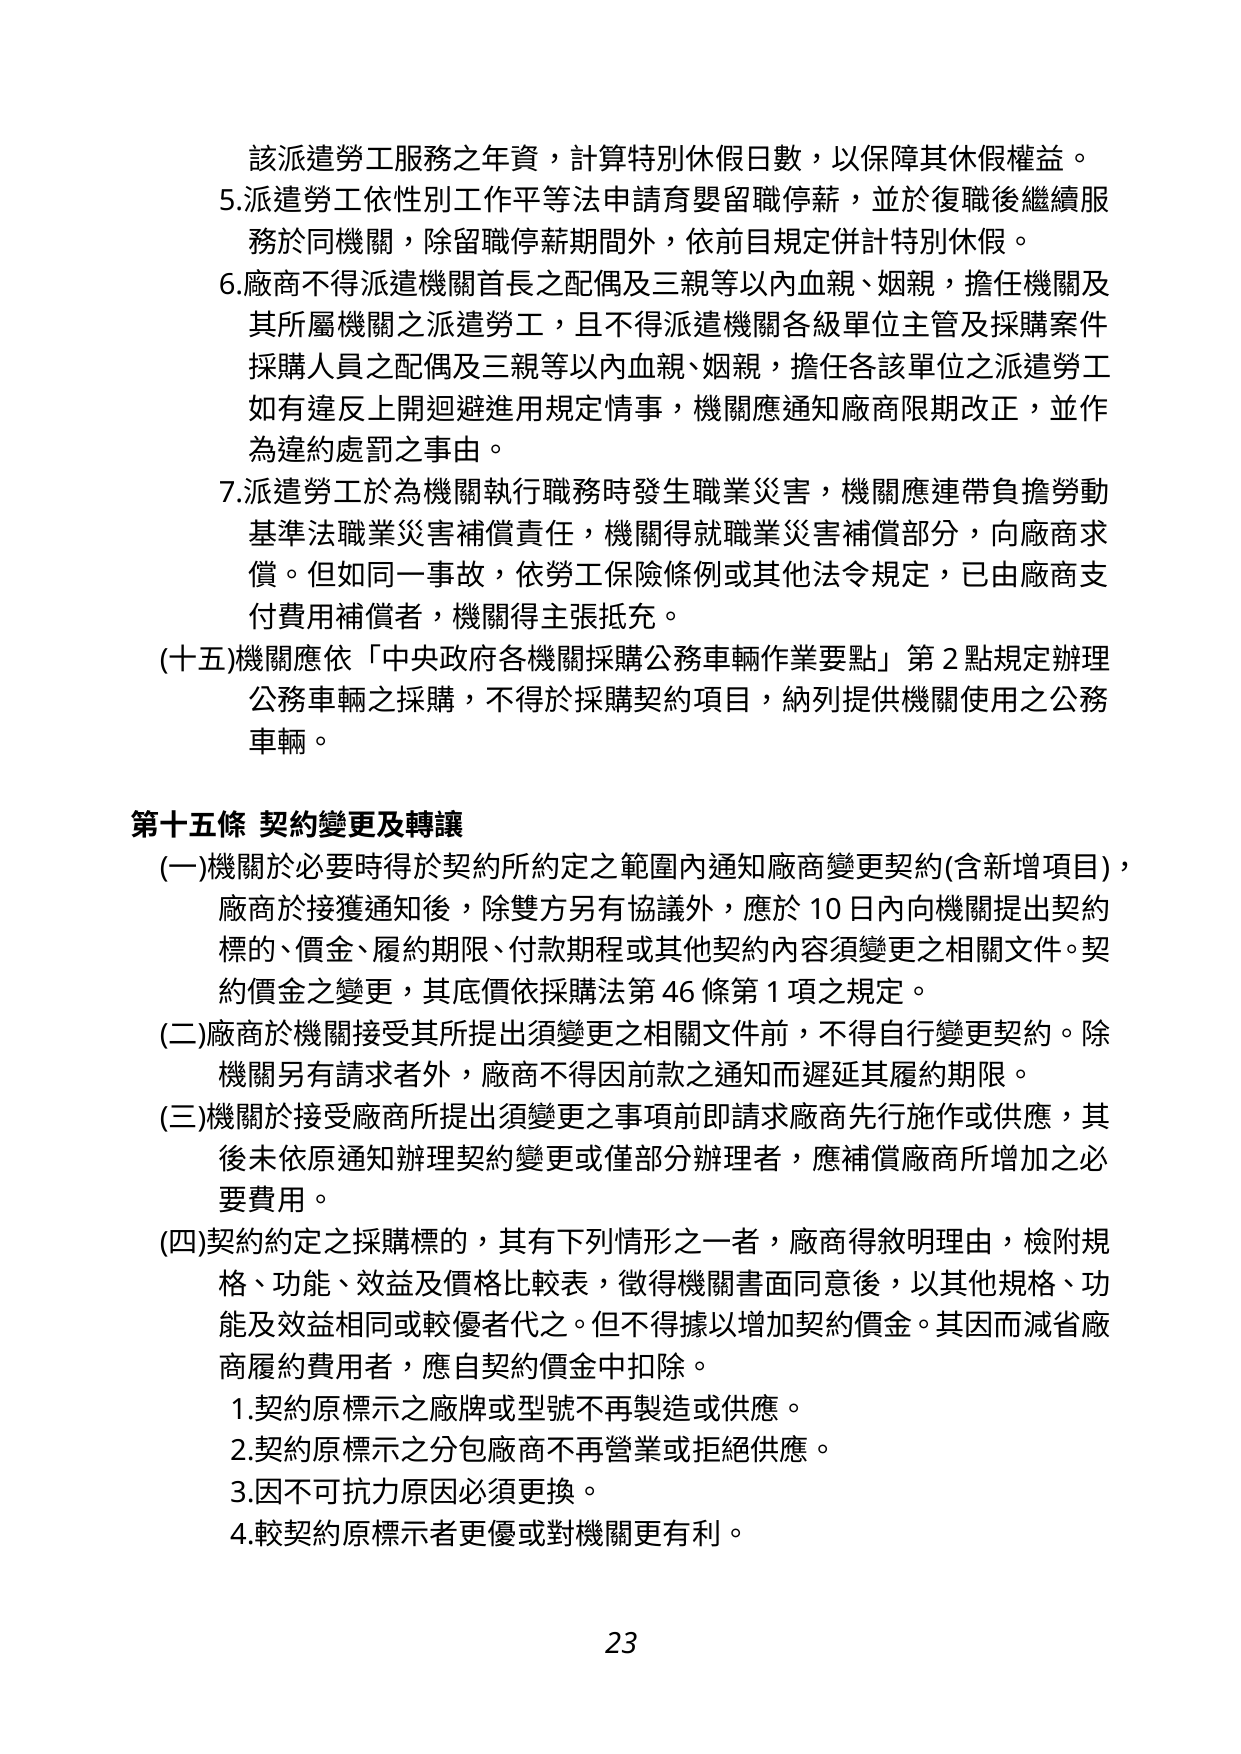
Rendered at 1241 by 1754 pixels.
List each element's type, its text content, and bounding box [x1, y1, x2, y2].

text (三)機關於接受廠商所提出須變更之事項前即請求廠商先行施作或供應，其後未依原通知辦理契約變更或僅部分辦理者，應補償廠商所增加之必要費用。 [159, 1094, 1110, 1219]
text 該派遣勞工服務之年資，計算特別休假日數，以保障其休假權益。 [218, 136, 1110, 177]
text 1.契約原標示之廠牌或型號不再製造或供應。 [230, 1386, 1110, 1427]
text 3.因不可抗力原因必須更換。 [230, 1469, 1110, 1511]
text 6.廠商不得派遣機關首長之配偶及三親等以內血親、姻親，擔任機關及其所屬機關之派遣勞工，且不得派遣機關各級單位主管及採購案件採購人員之配偶及三親等以內血親、姻親，擔任各該單位之派遣勞工。如有違反上開迴避進用規定情事，機關應通知廠商限期改正，並作為違約處罰之事由。 [218, 261, 1110, 469]
text (二)廠商於機關接受其所提出須變更之相關文件前，不得自行變更契約。除機關另有請求者外，廠商不得因前款之通知而遲延其履約期限。 [159, 1011, 1110, 1094]
text (四)契約約定之採購標的，其有下列情形之一者，廠商得敘明理由，檢附規格、功能、效益及價格比較表，徵得機關書面同意後，以其他規格、功能及效益相同或較優者代之。但不得據以增加契約價金。其因而減省廠商履約費用者，應自契約價金中扣除。 [159, 1219, 1110, 1386]
text 5.派遣勞工依性別工作平等法申請育嬰留職停薪，並於復職後繼續服務於同機關，除留職停薪期間外，依前目規定併計特別休假。 [218, 177, 1110, 261]
text (一)機關於必要時得於契約所約定之範圍內通知廠商變更契約(含新增項目)，廠商於接獲通知後，除雙方另有協議外，應於10日內向機關提出契約標的、價金、履約期限、付款期程或其他契約內容須變更之相關文件。契約價金之變更，其底價依採購法第46條第1項之規定。 [159, 844, 1110, 1011]
text 7.派遣勞工於為機關執行職務時發生職業災害，機關應連帶負擔勞動基準法職業災害補償責任，機關得就職業災害補償部分，向廠商求償。但如同一事故，依勞工保險條例或其他法令規定，已由廠商支付費用補償者，機關得主張抵充。 [218, 469, 1110, 636]
text 4.較契約原標示者更優或對機關更有利。 [230, 1511, 1110, 1552]
text 2.契約原標示之分包廠商不再營業或拒絕供應。 [230, 1427, 1110, 1469]
text (十五)機關應依「中央政府各機關採購公務車輛作業要點」第2點規定辦理公務車輛之採購，不得於採購契約項目，納列提供機關使用之公務車輛。 [159, 636, 1110, 761]
text 第十五條 契約變更及轉讓 [130, 802, 1110, 844]
